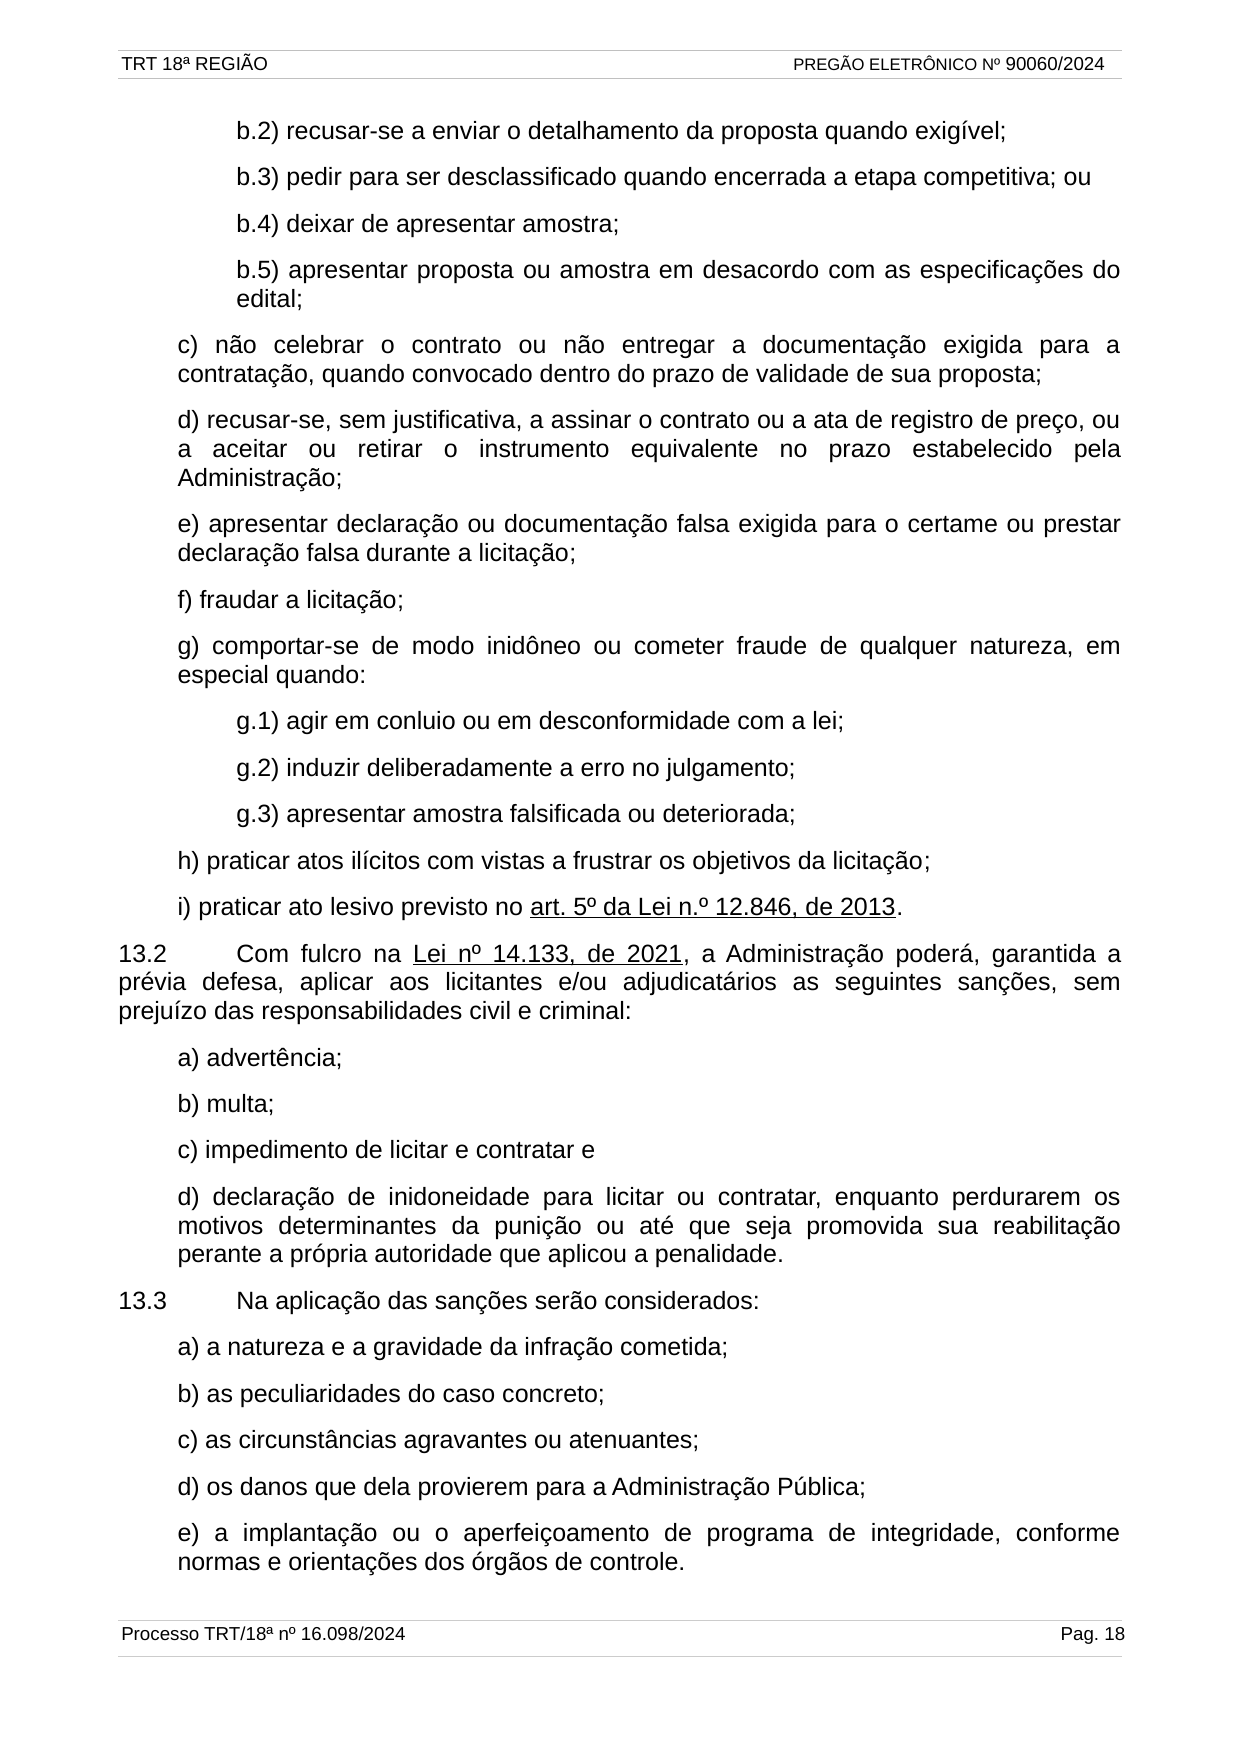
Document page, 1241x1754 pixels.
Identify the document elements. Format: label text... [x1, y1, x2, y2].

text i) praticar ato lesivo previsto no art. 5º da Lei n.º 12.846, de 2013. [177, 892, 1122, 921]
text e) apresentar declaração ou documentação falsa exigida para o certame ou prestar declaração falsa durante a licitação; [177, 509, 1122, 567]
text g.1) agir em conluio ou em desconformidade com a lei; [236, 706, 1122, 735]
text d) declaração de inidoneidade para licitar ou contratar, enquanto perdurarem os motivos determinantes da punição ou até que seja promovida sua reabilitação perante a própria autoridade que aplicou a penalidade. [177, 1182, 1122, 1268]
text a) a natureza e a gravidade da infração cometida; [177, 1332, 1122, 1361]
text f) fraudar a licitação; [177, 584, 1122, 613]
text h) praticar atos ilícitos com vistas a frustrar os objetivos da licitação; [177, 846, 1122, 874]
text b) multa; [177, 1089, 1122, 1118]
text b.3) pedir para ser desclassificado quando encerrada a etapa competitiva; ou [236, 162, 1122, 191]
text b.2) recusar-se a enviar o detalhamento da proposta quando exigível; [236, 116, 1122, 144]
text d) recusar-se, sem justificativa, a assinar o contrato ou a ata de registro de preço, ou a aceitar ou retirar o instrumento equivalente no prazo estabelecido pela Administração; [177, 405, 1122, 492]
text g.3) apresentar amostra falsificada ou deteriorada; [236, 799, 1122, 828]
text 13.2 Com fulcro na Lei nº 14.133, de 2021, a Administração poderá, garantida a prévia defesa, aplicar aos licitantes e/ou adjudicatários as seguintes sanções, sem prejuízo das responsabilidades civil e criminal: [118, 938, 1122, 1025]
text 13.3 Na aplicação das sanções serão considerados: [118, 1286, 1122, 1314]
text a) advertência; [177, 1042, 1122, 1071]
text d) os danos que dela provierem para a Administração Pública; [177, 1472, 1122, 1500]
text b.4) deixar de apresentar amostra; [236, 208, 1122, 237]
text g.2) induzir deliberadamente a erro no julgamento; [236, 753, 1122, 781]
text c) não celebrar o contrato ou não entregar a documentação exigida para a contratação, quando convocado dentro do prazo de validade de sua proposta; [177, 330, 1122, 388]
text c) impedimento de licitar e contratar e [177, 1135, 1122, 1164]
text b) as peculiaridades do caso concreto; [177, 1379, 1122, 1407]
text e) a implantação ou o aperfeiçoamento de programa de integridade, conforme normas e orientações dos órgãos de controle. [177, 1518, 1122, 1576]
text b.5) apresentar proposta ou amostra em desacordo com as especificações do edital; [236, 255, 1122, 312]
text c) as circunstâncias agravantes ou atenuantes; [177, 1425, 1122, 1454]
text g) comportar-se de modo inidôneo ou cometer fraude de qualquer natureza, em especial quando: [177, 631, 1122, 688]
